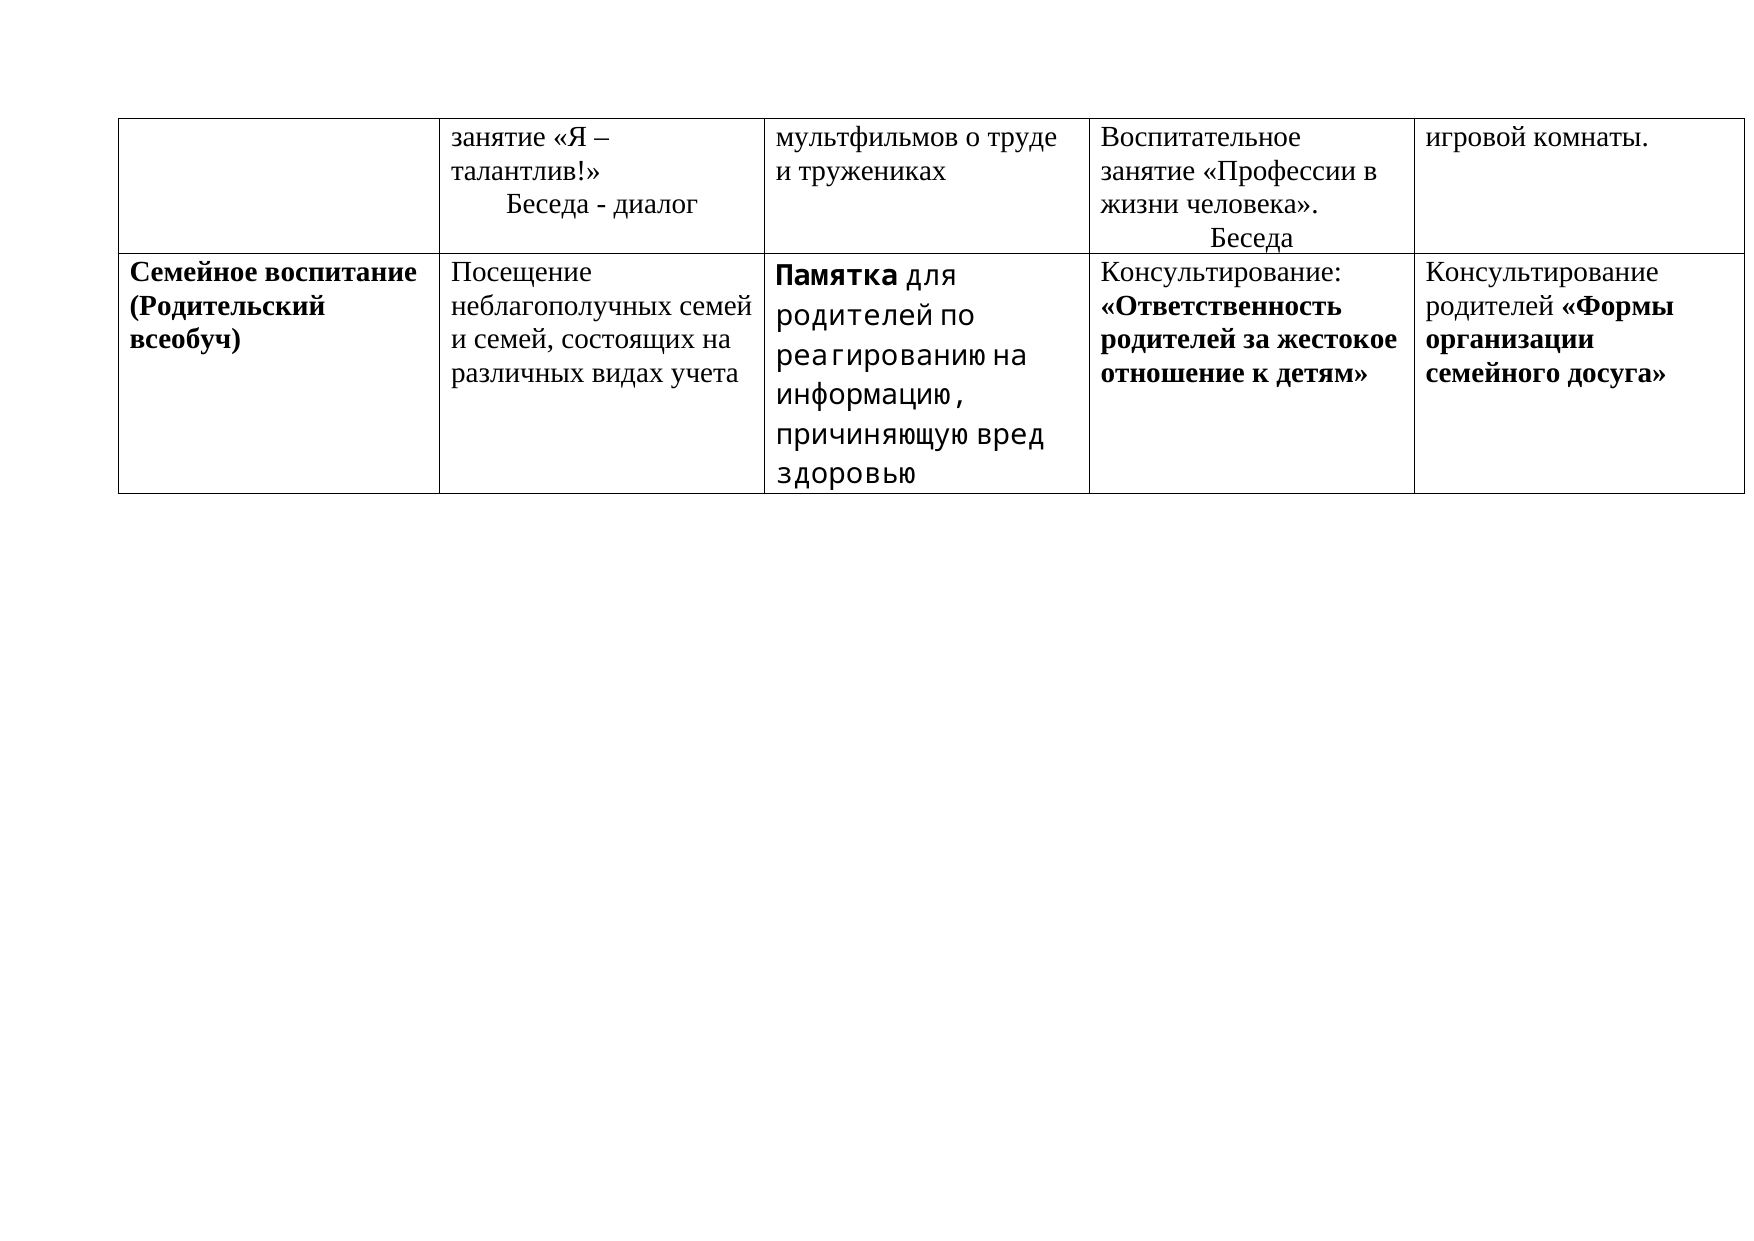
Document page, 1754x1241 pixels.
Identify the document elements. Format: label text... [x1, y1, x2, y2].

table_cell игровой комнаты. [1415, 119, 1744, 253]
table_cell Посещение неблагополучных семей и семей, состоящих на различных видах учета [440, 254, 764, 492]
table_cell Воспитательное занятие «Профессии в жизни человека». Беседа [1090, 119, 1414, 253]
table_cell Семейное воспитание (Родительский всеобуч) [119, 254, 439, 492]
table_cell занятие «Я – талантлив!» Беседа - диалог [440, 119, 764, 253]
table_cell Памятка для родителей по реагированию на информацию, причиняющую вред здоровью [765, 254, 1089, 492]
table_cell Консультирование: «Ответственность родителей за жестокое отношение к детям» [1090, 254, 1414, 492]
table_cell Консультирование родителей «Формы организации семейного досуга» [1415, 254, 1744, 492]
table_cell мультфильмов о труде и тружениках [765, 119, 1089, 253]
table_cell [119, 119, 439, 253]
